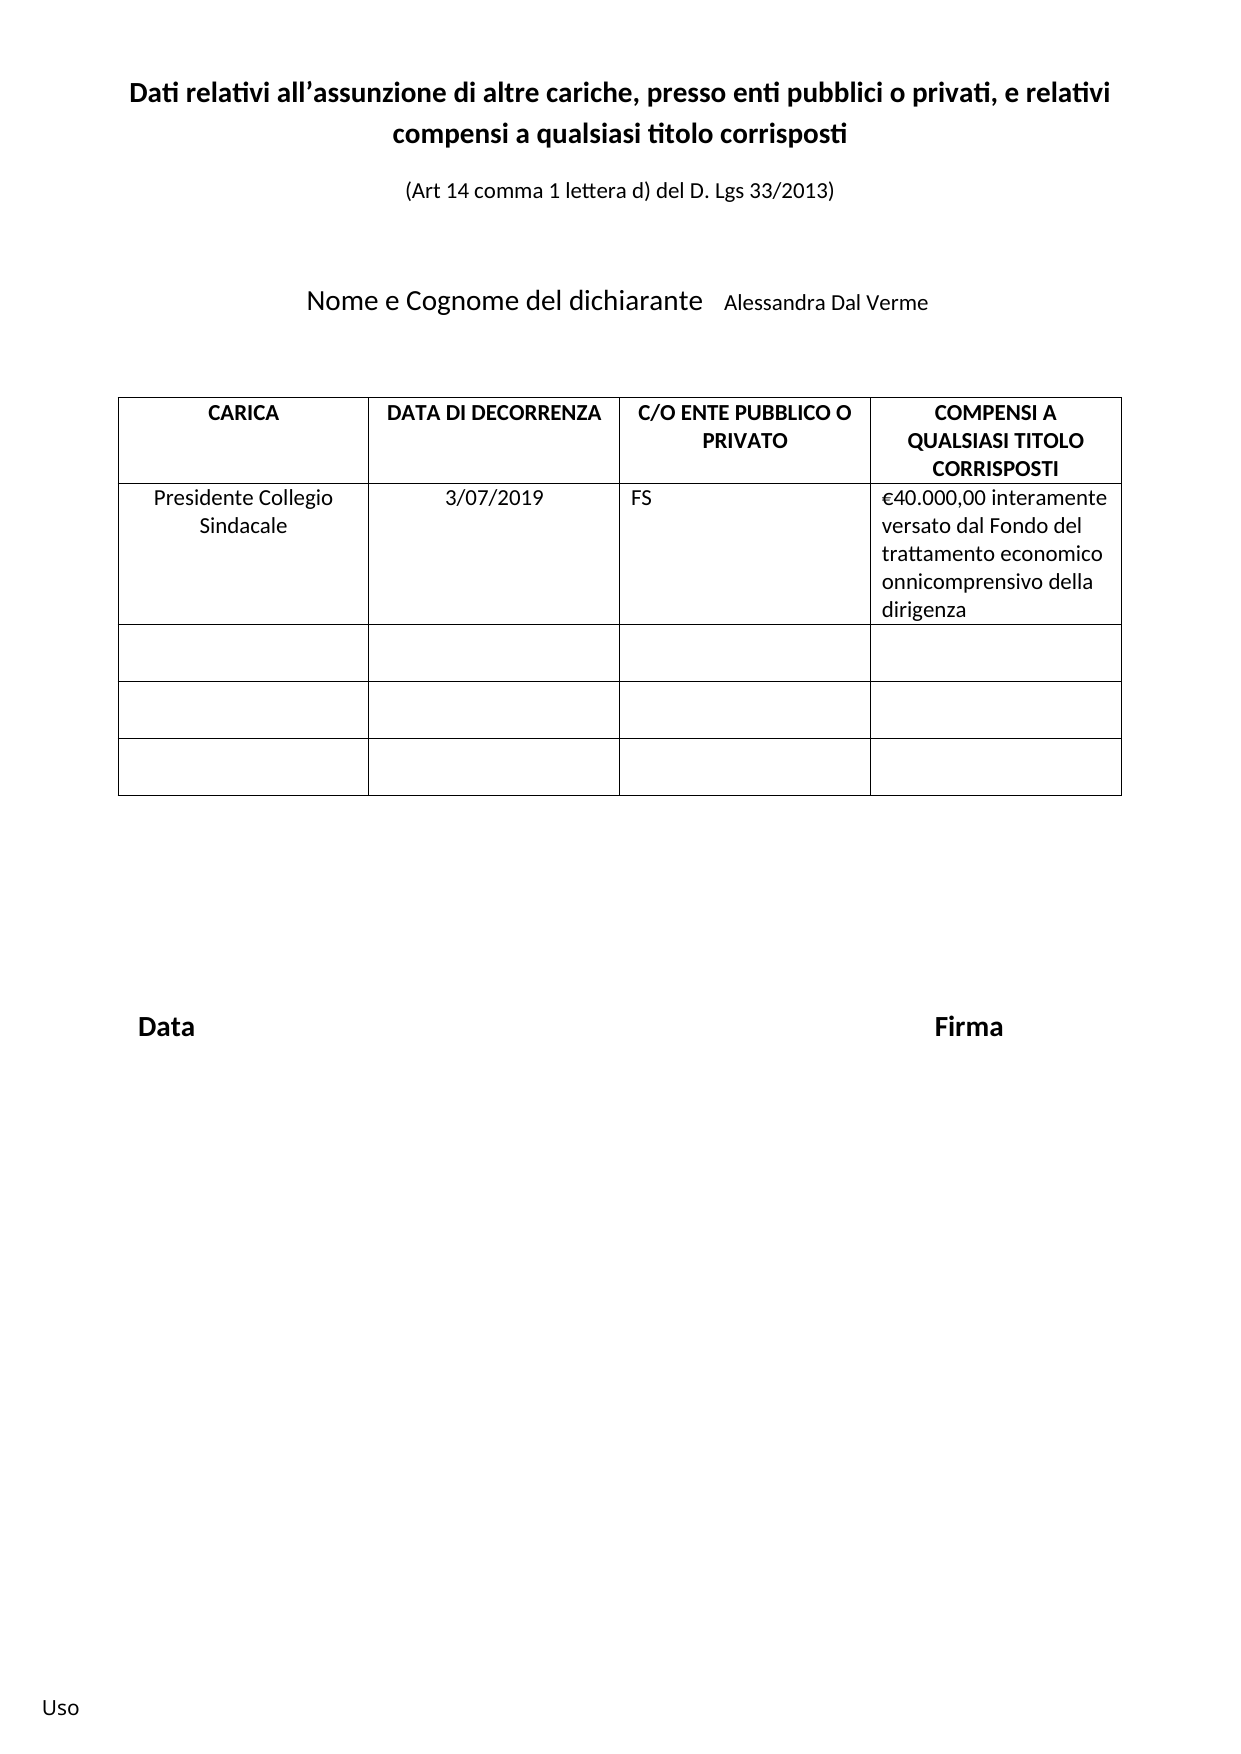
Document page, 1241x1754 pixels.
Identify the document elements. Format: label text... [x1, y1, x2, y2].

text Data Firma [118, 1008, 1122, 1043]
table_cell [620, 682, 870, 738]
table_cell [871, 739, 1121, 795]
table_cell [119, 739, 368, 795]
table_header C/O ENTE PUBBLICO O PRIVATO [620, 398, 870, 482]
table_cell €40.000,00 interamente versato dal Fondo del trattamento economico onnicomprensivo della dirigenza [871, 484, 1121, 623]
text (Art 14 comma 1 lettera d) del D. Lgs 33/2013) [118, 176, 1122, 204]
text Dati relativi all’assunzione di altre cariche, presso enti pubblici o privati, e relativi compensi a qualsiasi titolo corrisposti [118, 74, 1122, 150]
table_cell [871, 625, 1121, 681]
table_cell 3/07/2019 [369, 484, 619, 623]
table_cell FS [620, 484, 870, 623]
table_cell Presidente Collegio Sindacale [119, 484, 368, 623]
text Nome e Cognome del dichiarante Alessandra Dal Verme [118, 282, 1122, 318]
table_header DATA DI DECORRENZA [369, 398, 619, 482]
table_cell [369, 625, 619, 681]
table_cell [871, 682, 1121, 738]
table_cell [620, 739, 870, 795]
table_cell [119, 682, 368, 738]
table_header CARICA [119, 398, 368, 482]
table_header COMPENSI A QUALSIASI TITOLO CORRISPOSTI [871, 398, 1121, 482]
table_cell [369, 739, 619, 795]
table_cell [119, 625, 368, 681]
table_cell [620, 625, 870, 681]
table_cell [369, 682, 619, 738]
